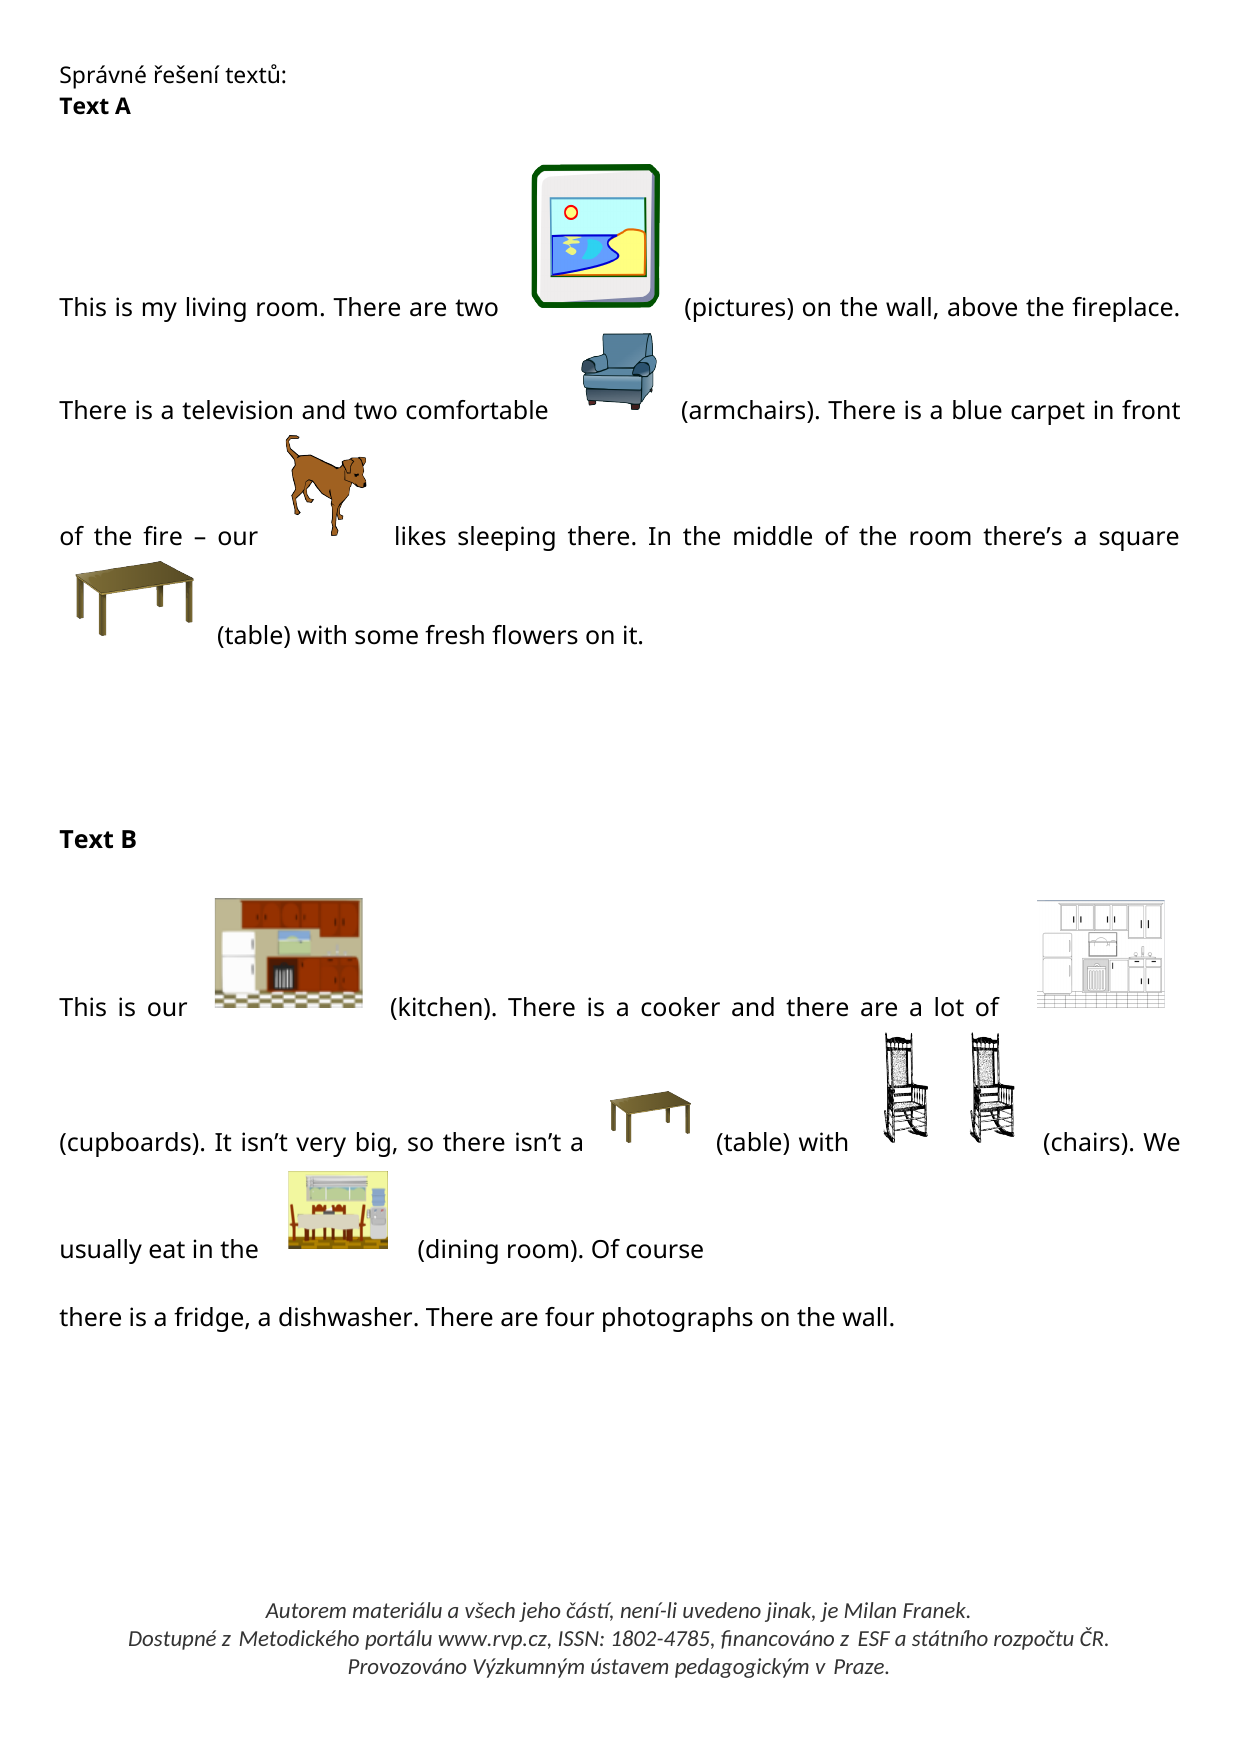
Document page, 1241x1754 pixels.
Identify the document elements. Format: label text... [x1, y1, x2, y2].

text Text A [59, 90, 1181, 122]
text This is my living room. There are two (pictures) on the wall, above the fireplace. There is a television and two comfortable (armchairs). There is a blue carpet in front of the fire – our likes sleeping there. In the middle of the room there’s a square (table) with some fresh flowers on it. [59, 156, 1181, 651]
picture [531, 164, 660, 308]
picture [1037, 900, 1165, 1008]
text Text B [59, 822, 1181, 856]
picture [969, 1032, 1015, 1143]
picture [883, 1032, 928, 1143]
picture [75, 561, 194, 636]
picture [610, 1091, 691, 1143]
text Správné řešení textů: [59, 59, 1181, 90]
picture [285, 435, 367, 536]
picture [214, 898, 363, 1008]
text there is a fridge, a dishwasher. There are four photographs on the wall. [59, 1299, 1181, 1333]
text This is our (kitchen). There is a cooker and there are a lot of (cupboards). It isn’t very big, so there isn’t a (table) with (chairs). We usually eat in the (dining room). Of course [59, 890, 1181, 1265]
picture [288, 1171, 388, 1249]
picture [581, 333, 657, 410]
